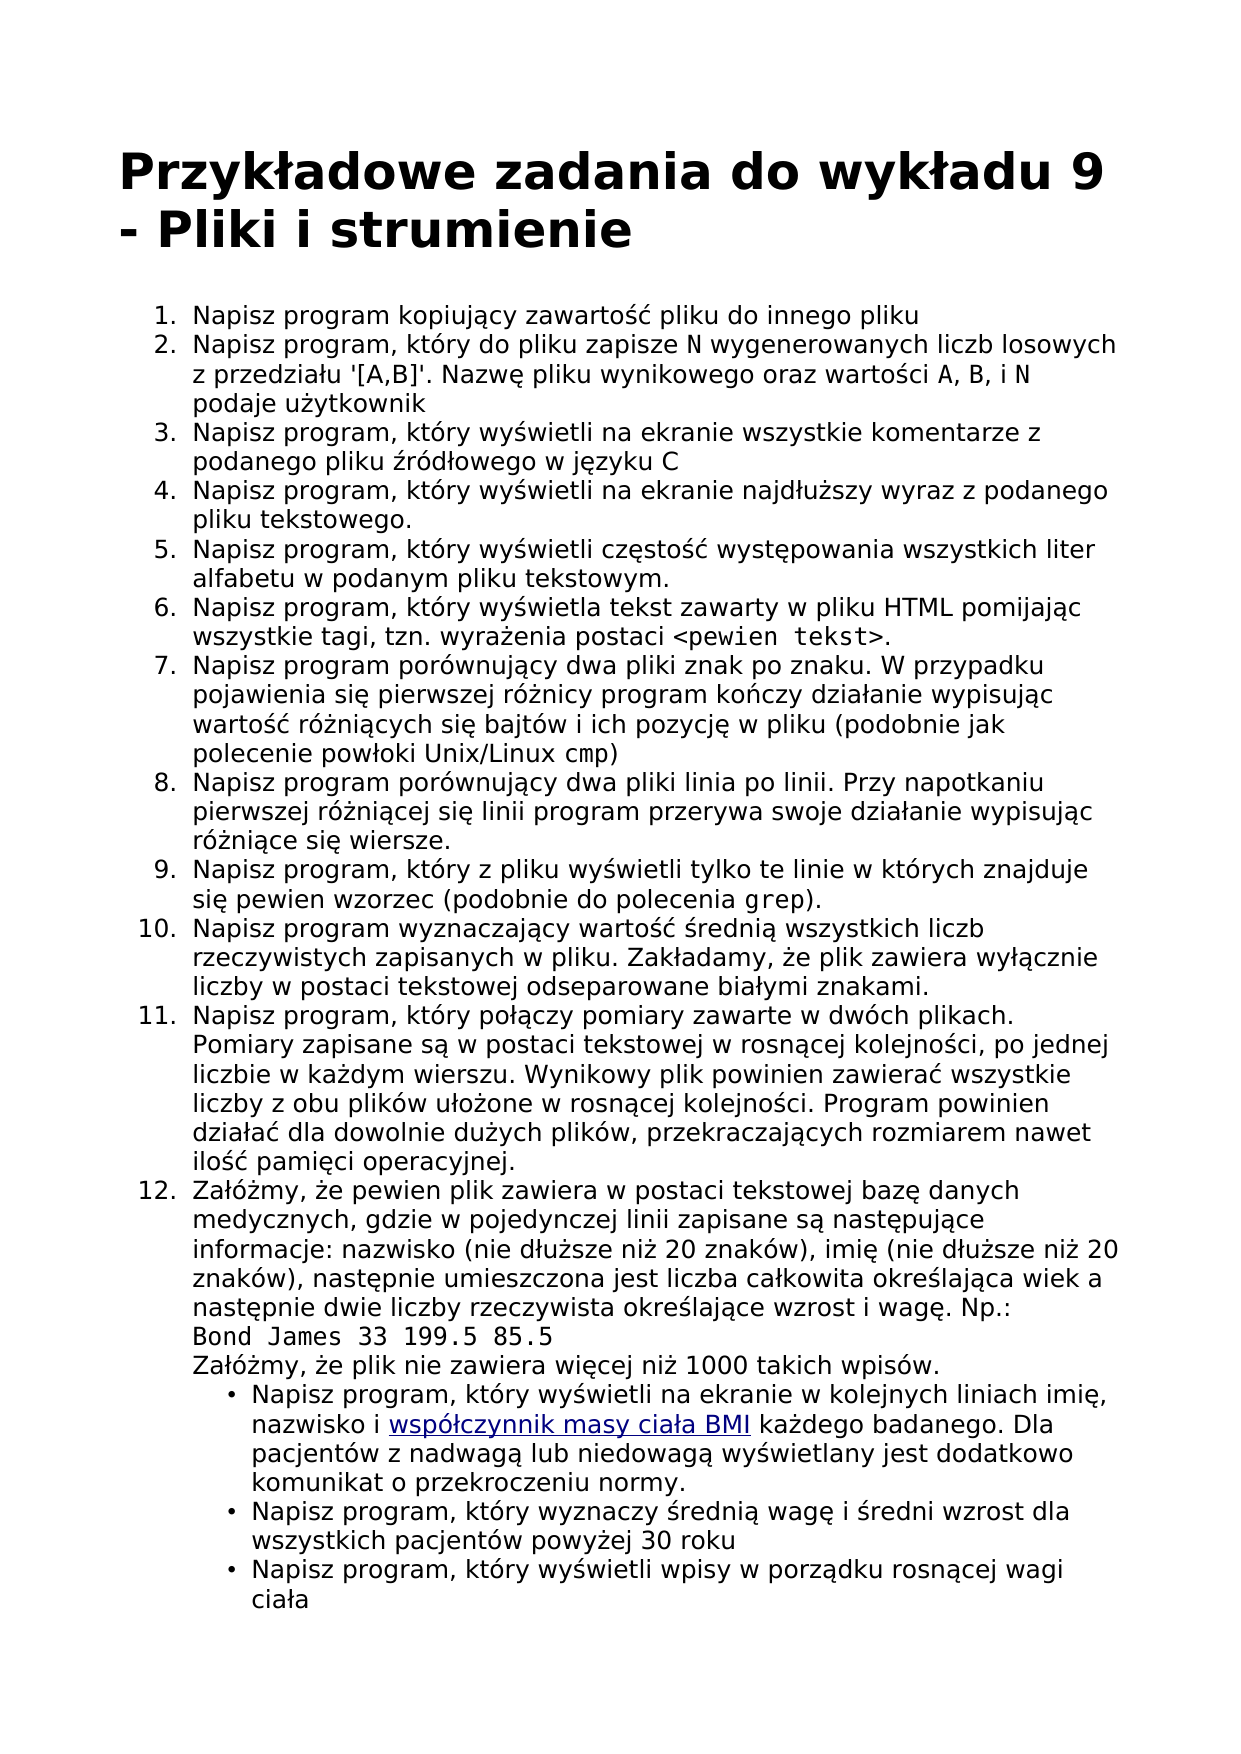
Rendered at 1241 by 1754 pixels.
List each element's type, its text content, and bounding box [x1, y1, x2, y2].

list Napisz program, który wyświetli na ekranie wszystkie komentarze z podanego pliku źródłowego w języku C [177, 418, 1122, 477]
subtitle Przykładowe zadania do wykładu 9 - Pliki i strumienie [118, 143, 1122, 259]
list Napisz program, który wyznaczy średnią wagę i średni wzrost dla wszystkich pacjentów powyżej 30 roku [236, 1497, 1122, 1556]
list Napisz program, który do pliku zapisze N wygenerowanych liczb losowych z przedziału '[A,B]'. Nazwę pliku wynikowego oraz wartości A, B, i N podaje użytkownik [177, 331, 1122, 418]
list Załóżmy, że pewien plik zawiera w postaci tekstowej bazę danych medycznych, gdzie w pojedynczej linii zapisane są następujące informacje: nazwisko (nie dłuższe niż 20 znaków), imię (nie dłuższe niż 20 znaków), następnie umieszczona jest liczba całkowita określająca wiek a następnie dwie liczby rzeczywista określające wzrost i wagę. Np.: Bond James 33 199.5 85.5 Załóżmy, że plik nie zawiera więcej niż 1000 takich wpisów. [177, 1177, 1122, 1381]
list Napisz program wyznaczający wartość średnią wszystkich liczb rzeczywistych zapisanych w pliku. Zakładamy, że plik zawiera wyłącznie liczby w postaci tekstowej odseparowane białymi znakami. [177, 914, 1122, 1002]
list Napisz program, który wyświetli częstość występowania wszystkich liter alfabetu w podanym pliku tekstowym. [177, 535, 1122, 593]
list Napisz program, który połączy pomiary zawarte w dwóch plikach. Pomiary zapisane są w postaci tekstowej w rosnącej kolejności, po jednej liczbie w każdym wierszu. Wynikowy plik powinien zawierać wszystkie liczby z obu plików ułożone w rosnącej kolejności. Program powinien działać dla dowolnie dużych plików, przekraczających rozmiarem nawet ilość pamięci operacyjnej. [177, 1002, 1122, 1177]
list Napisz program, który wyświetla tekst zawarty w pliku HTML pomijając wszystkie tagi, tzn. wyrażenia postaci <pewien tekst>. [177, 593, 1122, 652]
list Napisz program porównujący dwa pliki linia po linii. Przy napotkaniu pierwszej różniącej się linii program przerywa swoje działanie wypisując różniące się wiersze. [177, 768, 1122, 856]
list Napisz program, który z pliku wyświetli tylko te linie w których znajduje się pewien wzorzec (podobnie do polecenia grep). [177, 856, 1122, 914]
list Napisz program, który wyświetli na ekranie w kolejnych liniach imię, nazwisko i współczynnik masy ciała BMI każdego badanego. Dla pacjentów z nadwagą lub niedowagą wyświetlany jest dodatkowo komunikat o przekroczeniu normy. [236, 1381, 1122, 1497]
list Napisz program kopiujący zawartość pliku do innego pliku [177, 302, 1122, 331]
list Napisz program, który wyświetli na ekranie najdłuższy wyraz z podanego pliku tekstowego. [177, 477, 1122, 535]
list Napisz program porównujący dwa pliki znak po znaku. W przypadku pojawienia się pierwszej różnicy program kończy działanie wypisując wartość różniących się bajtów i ich pozycję w pliku (podobnie jak polecenie powłoki Unix/Linux cmp) [177, 652, 1122, 768]
list Napisz program, który wyświetli wpisy w porządku rosnącej wagi ciała [236, 1556, 1122, 1614]
